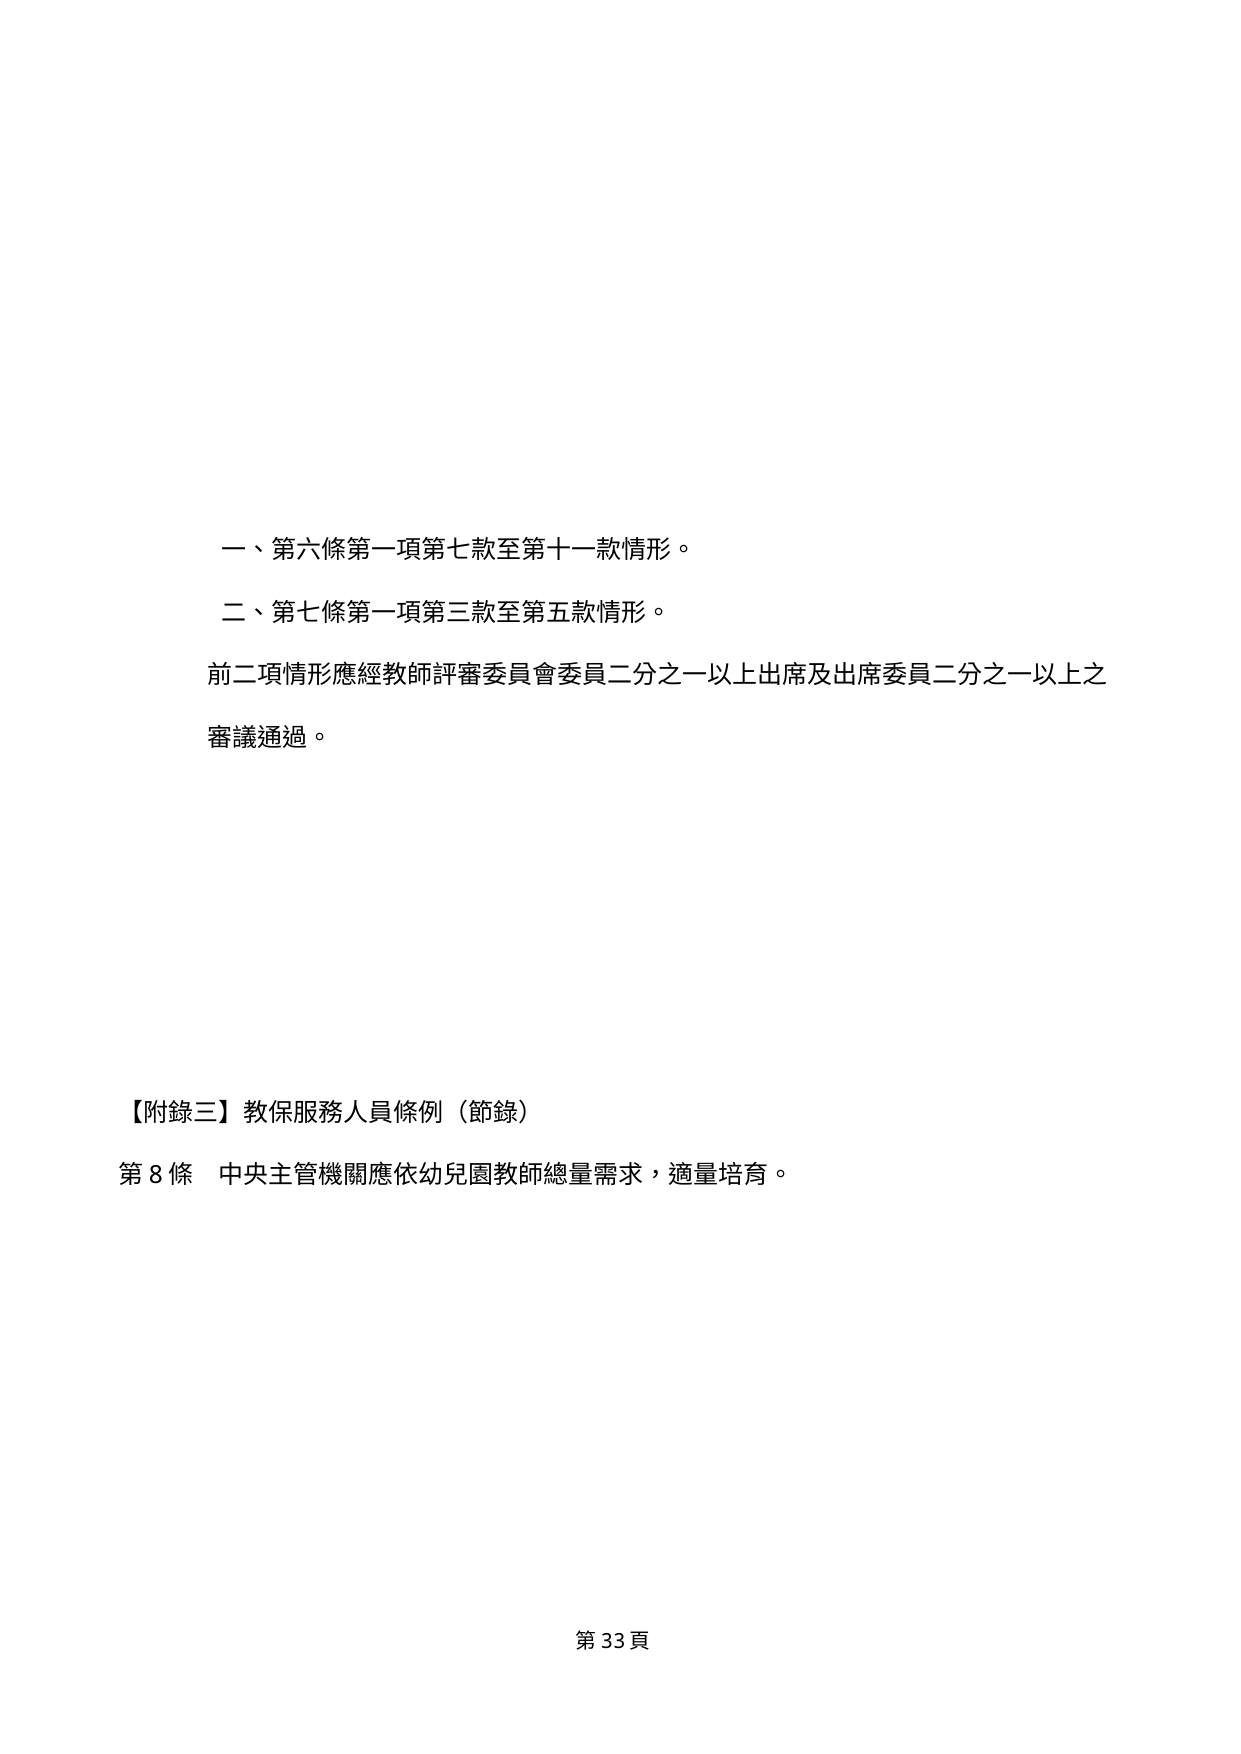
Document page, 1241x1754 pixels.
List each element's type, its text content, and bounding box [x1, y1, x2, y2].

text 【附錄三】教保服務人員條例（節錄） [118, 1068, 1107, 1131]
text 一、第六條第一項第七款至第十一款情形。 [207, 506, 1107, 568]
text 第8條 中央主管機關應依幼兒園教師總量需求，適量培育。 [118, 1131, 1107, 1193]
text 二、第七條第一項第三款至第五款情形。 [207, 568, 1107, 631]
text 前二項情形應經教師評審委員會委員二分之一以上出席及出席委員二分之一以上之審議通過。 [207, 631, 1107, 756]
